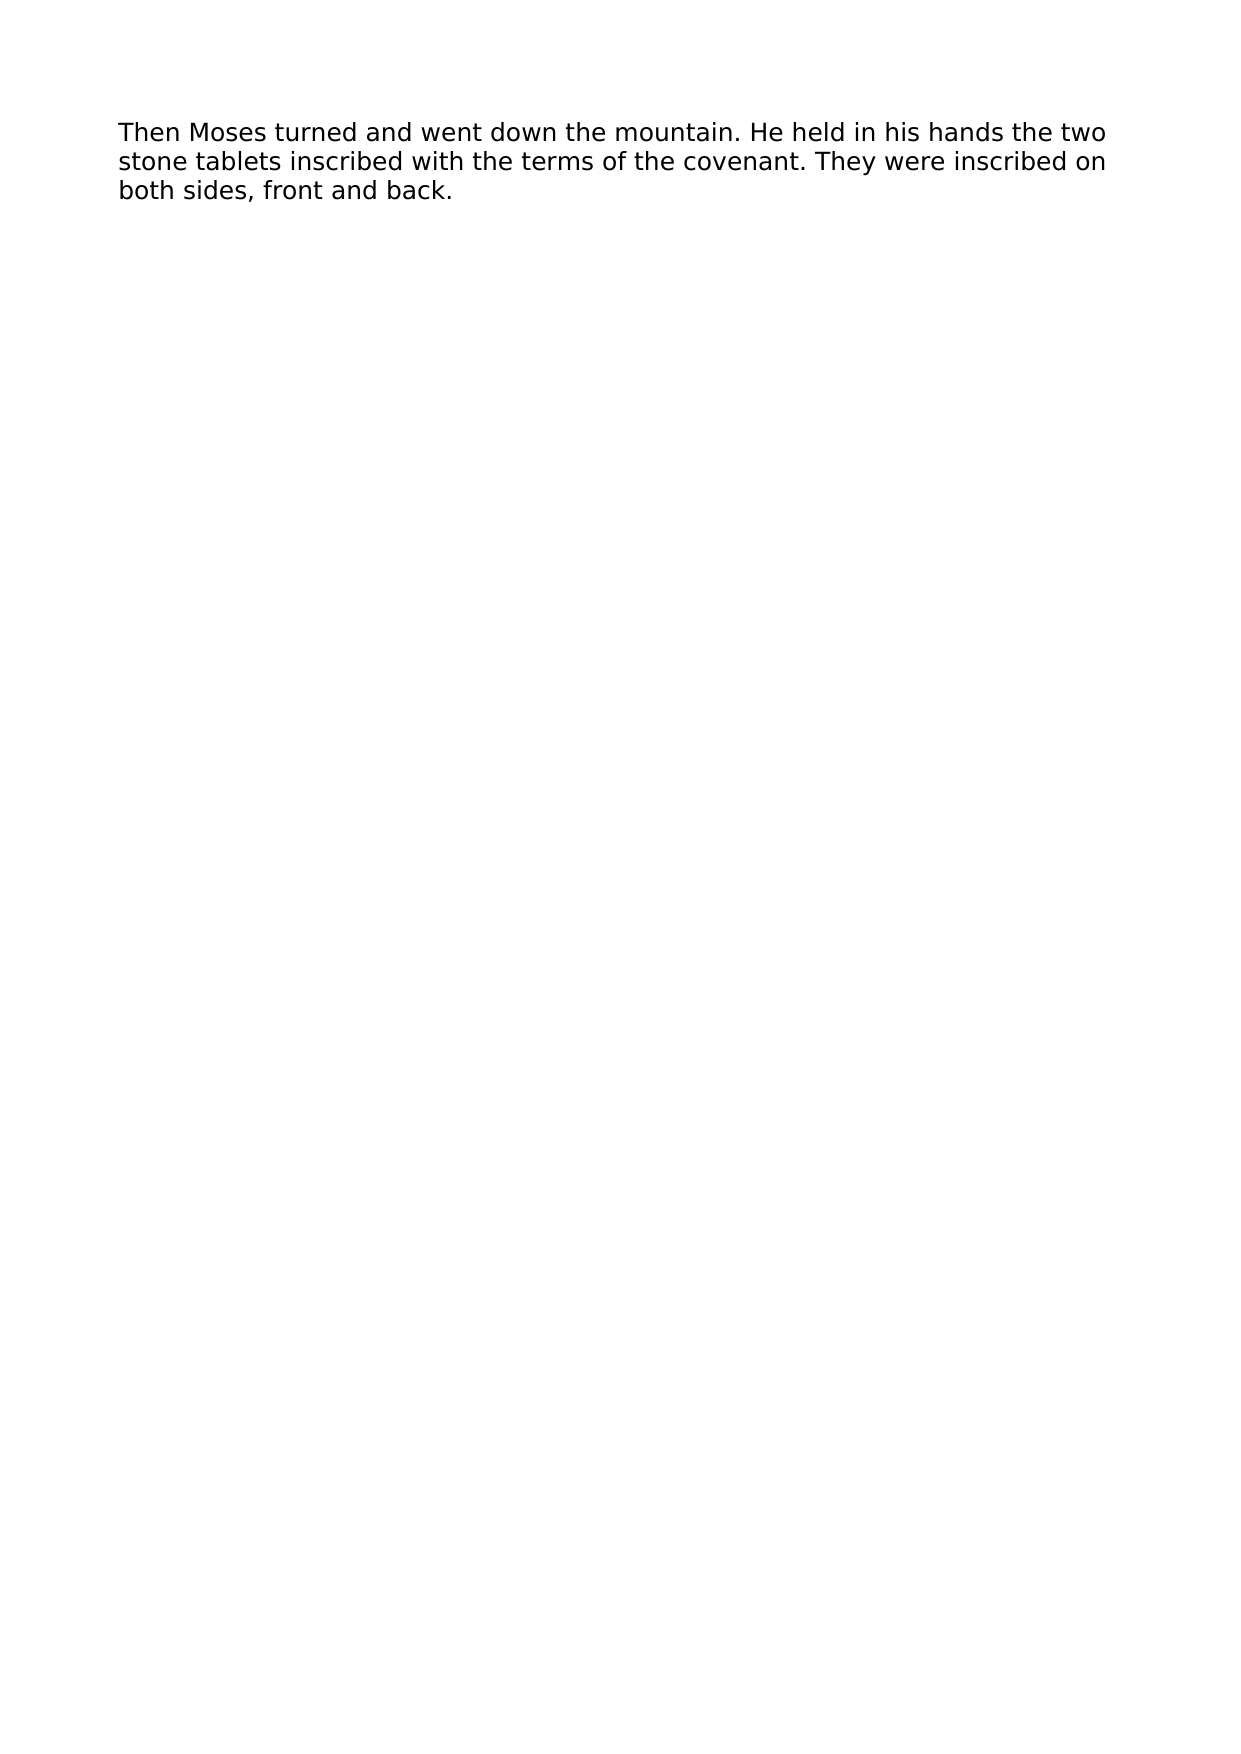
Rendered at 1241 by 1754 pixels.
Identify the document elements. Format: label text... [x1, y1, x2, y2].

text Then Moses turned and went down the mountain. He held in his hands the two stone tablets inscribed with the terms of the covenant. They were inscribed on both sides, front and back. [118, 118, 1122, 206]
